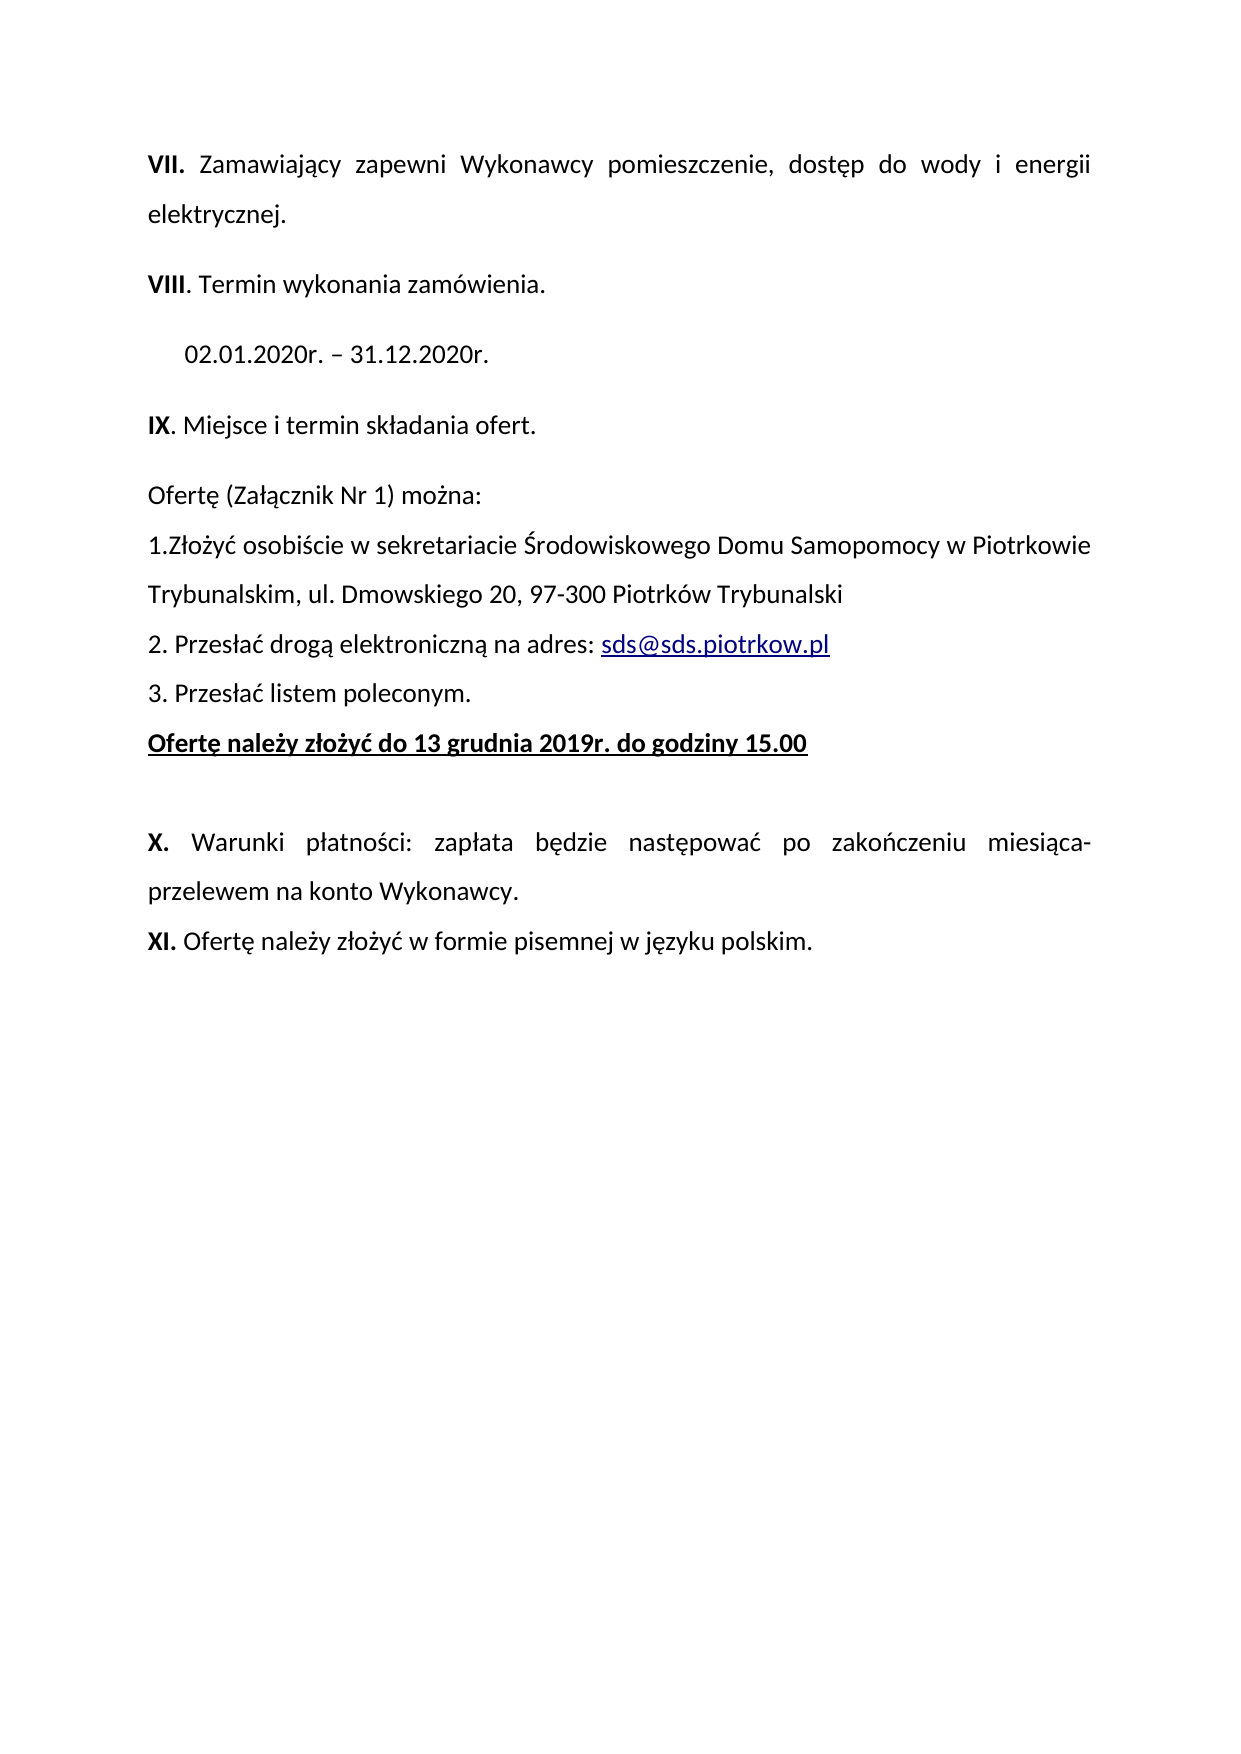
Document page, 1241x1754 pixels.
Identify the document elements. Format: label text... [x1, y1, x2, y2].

text Ofertę należy złożyć do 13 grudnia 2019r. do godziny 15.00 [148, 726, 1093, 759]
text X. Warunki płatności: zapłata będzie następować po zakończeniu miesiąca- przelewem na konto Wykonawcy. [148, 825, 1093, 907]
text Ofertę (Załącznik Nr 1) można: [148, 478, 1093, 511]
text 02.01.2020r. – 31.12.2020r. [148, 338, 1093, 371]
text 3. Przesłać listem poleconym. [148, 676, 1093, 709]
text 2. Przesłać drogą elektroniczną na adres: sds@sds.piotrkow.pl [148, 627, 1093, 660]
text IX. Miejsce i termin składania ofert. [148, 408, 1093, 441]
text 1.Złożyć osobiście w sekretariacie Środowiskowego Domu Samopomocy w Piotrkowie Trybunalskim, ul. Dmowskiego 20, 97-300 Piotrków Trybunalski [148, 528, 1093, 610]
text VIII. Termin wykonania zamówienia. [148, 267, 1093, 300]
text XI. Ofertę należy złożyć w formie pisemnej w języku polskim. [148, 924, 1093, 957]
text VII. Zamawiający zapewni Wykonawcy pomieszczenie, dostęp do wody i energii elektrycznej. [148, 148, 1093, 230]
